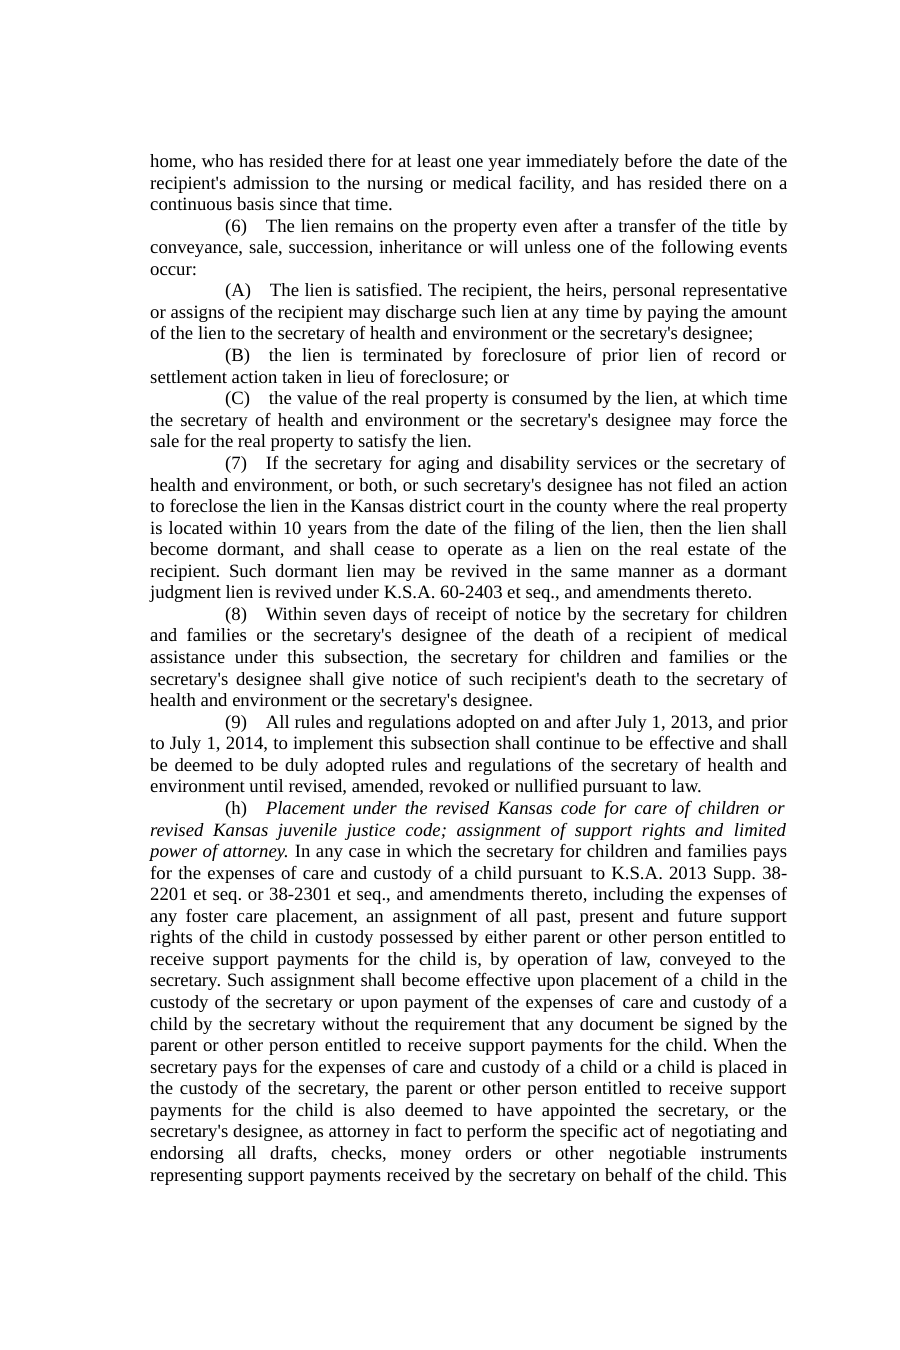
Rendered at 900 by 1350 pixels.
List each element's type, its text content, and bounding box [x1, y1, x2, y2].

text (A) The lien is satisfied. The recipient, the heirs, personal representative or assigns of the recipient may discharge such lien at any time by paying the amount of the lien to the secretary of health and environment or the secretary's designee; [150, 279, 787, 344]
text (6) The lien remains on the property even after a transfer of the title by conveyance, sale, succession, inheritance or will unless one of the following events occur: [150, 215, 787, 279]
text home, who has resided there for at least one year immediately before the date of the recipient's admission to the nursing or medical facility, and has resided there on a continuous basis since that time. [150, 150, 787, 215]
text (h) Placement under the revised Kansas code for care of children or revised Kansas juvenile justice code; assignment of support rights and limited power of attorney. In any case in which the secretary for children and families pays for the expenses of care and custody of a child pursuant to K.S.A. 2013 Supp. 38-2201 et seq. or 38-2301 et seq., and amendments thereto, including the expenses of any foster care placement, an assignment of all past, present and future support rights of the child in custody possessed by either parent or other person entitled to receive support payments for the child is, by operation of law, conveyed to the secretary. Such assignment shall become effective upon placement of a child in the custody of the secretary or upon payment of the expenses of care and custody of a child by the secretary without the requirement that any document be signed by the parent or other person entitled to receive support payments for the child. When the secretary pays for the expenses of care and custody of a child or a child is placed in the custody of the secretary, the parent or other person entitled to receive support payments for the child is also deemed to have appointed the secretary, or the secretary's designee, as attorney in fact to perform the specific act of negotiating and endorsing all drafts, checks, money orders or other negotiable instruments representing support payments received by the secretary on behalf of the child. This [150, 797, 787, 1185]
text (C) the value of the real property is consumed by the lien, at which time the secretary of health and environment or the secretary's designee may force the sale for the real property to satisfy the lien. [150, 387, 787, 452]
text (8) Within seven days of receipt of notice by the secretary for children and families or the secretary's designee of the death of a recipient of medical assistance under this subsection, the secretary for children and families or the secretary's designee shall give notice of such recipient's death to the secretary of health and environment or the secretary's designee. [150, 603, 787, 711]
text (B) the lien is terminated by foreclosure of prior lien of record or settlement action taken in lieu of foreclosure; or [150, 344, 787, 387]
text (9) All rules and regulations adopted on and after July 1, 2013, and prior to July 1, 2014, to implement this subsection shall continue to be effective and shall be deemed to be duly adopted rules and regulations of the secretary of health and environment until revised, amended, revoked or nullified pursuant to law. [150, 711, 787, 797]
text (7) If the secretary for aging and disability services or the secretary of health and environment, or both, or such secretary's designee has not filed an action to foreclose the lien in the Kansas district court in the county where the real property is located within 10 years from the date of the filing of the lien, then the lien shall become dormant, and shall cease to operate as a lien on the real estate of the recipient. Such dormant lien may be revived in the same manner as a dormant judgment lien is revived under K.S.A. 60-2403 et seq., and amendments thereto. [150, 452, 787, 603]
